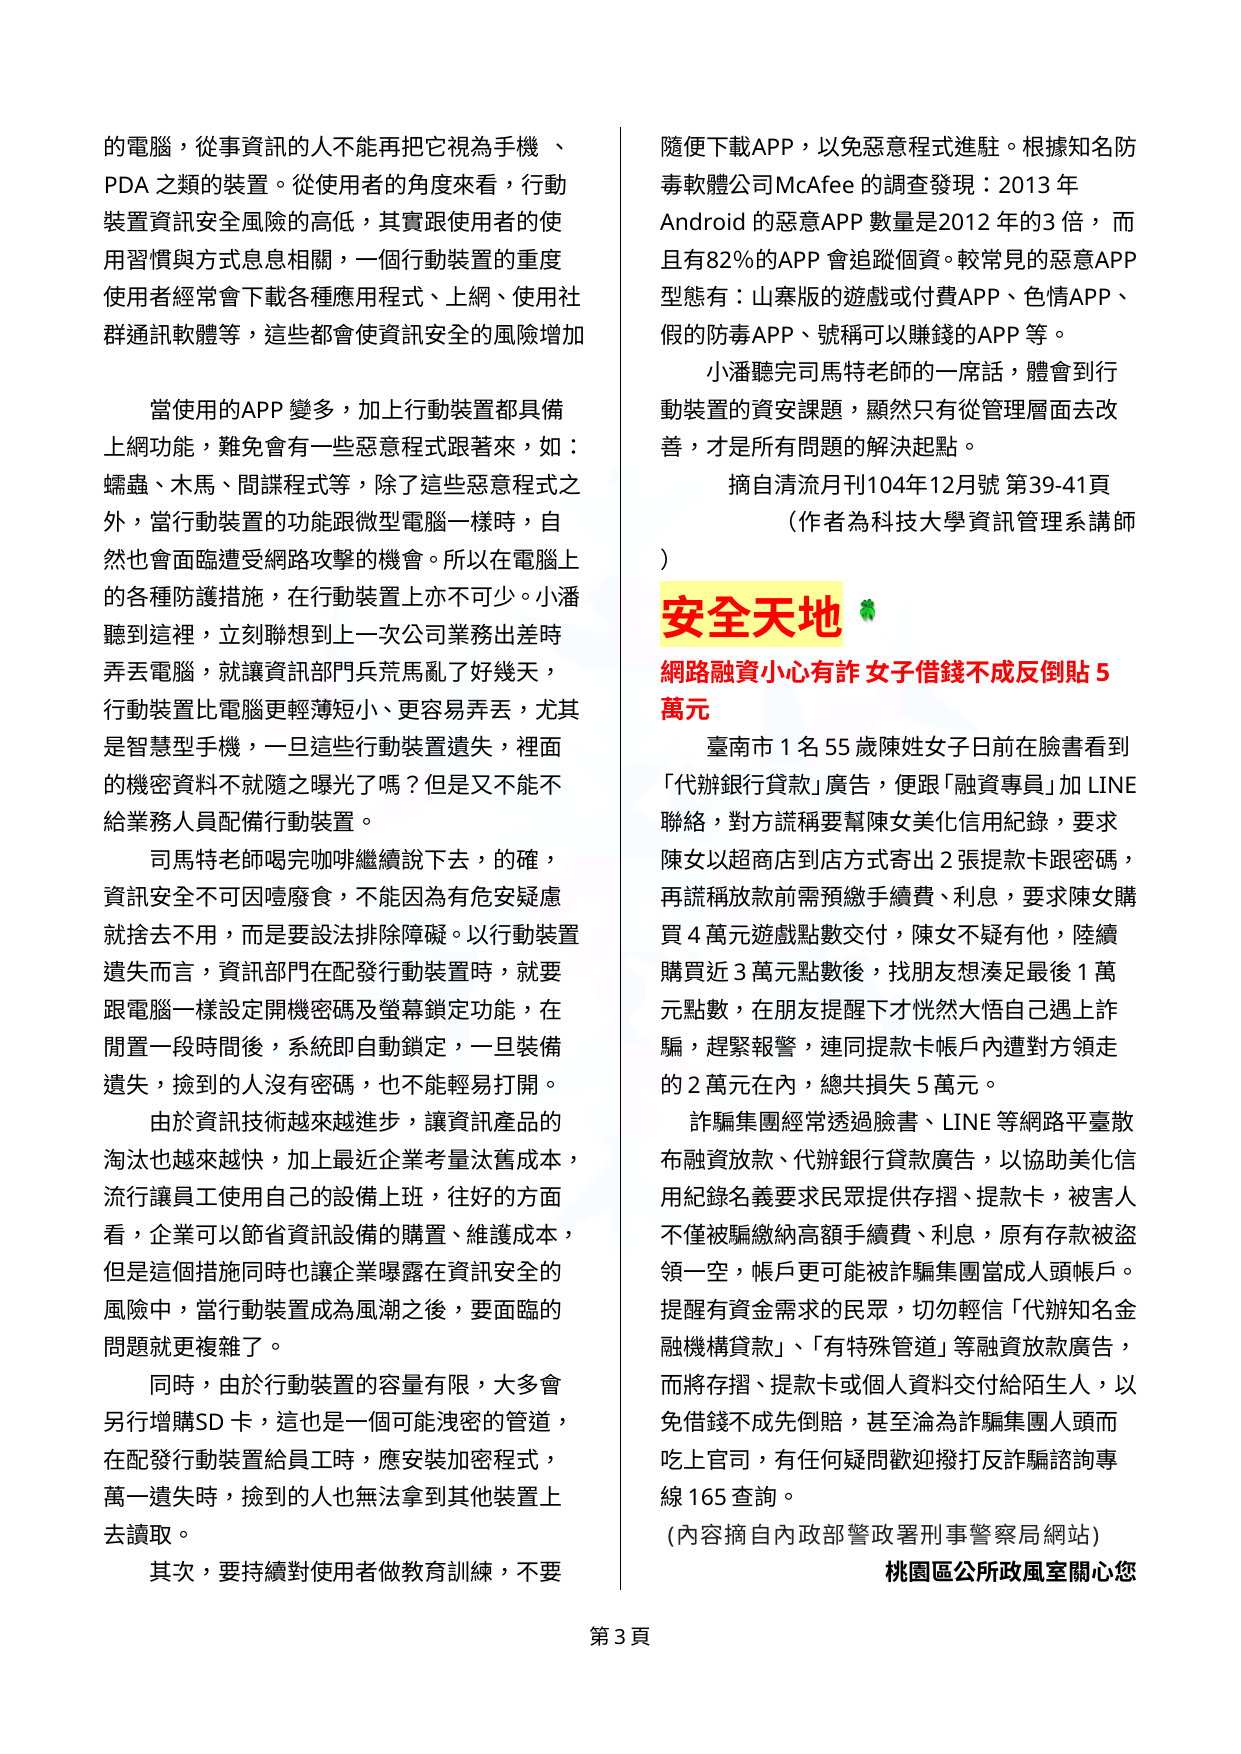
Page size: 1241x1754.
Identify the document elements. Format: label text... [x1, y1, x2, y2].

text 安全天地 [843, 585, 892, 634]
text 趁著師生下午茶約會，小潘迫不及待把這個問題提出來，司馬特老師喝口咖啡娓娓道來，行動裝置看似輕薄短小，但其實就是一個微型的電腦，從事資訊的人不能再把它視為手機、PDA 之類的裝置。從使用者的角度來看，行動裝置資訊安全風險的高低，其實跟使用者的使用習慣與方式息息相關，一個行動裝置的重度使用者經常會下載各種應用程式、上網、使用社群通訊軟體等，這些都會使資訊安全的風險增加。 [103, 127, 581, 389]
picture [859, 594, 876, 626]
text (內容摘自內政部警政署刑事警察局網站) [660, 1514, 1137, 1552]
text 安全天地 [1089, 577, 1137, 652]
text 網路融資小心有詐 女子借錢不成反倒貼5萬元 [1089, 652, 1137, 727]
text 其次，要持續對使用者做教育訓練，不要 [103, 1552, 581, 1589]
text 隨便下載APP，以免惡意程式進駐。根據知名防毒軟體公司McAfee 的調查發現：2013 年Android 的惡意APP 數量是2012 年的3 倍， 而且有82％的APP 會追蹤個資。較常見的惡意APP 型態有：山寨版的遊戲或付費APP、色情APP、假的防毒APP、號稱可以賺錢的APP 等。 [660, 127, 1137, 352]
text 桃園區公所政風室關心您 [660, 1552, 1137, 1589]
text 同時，由於行動裝置的容量有限，大多會另行增購SD 卡，這也是一個可能洩密的管道，在配發行動裝置給員工時，應安裝加密程式，萬一遺失時，撿到的人也無法拿到其他裝置上去讀取。 [103, 1364, 581, 1552]
text 司馬特老師喝完咖啡繼續說下去，的確，資訊安全不可因噎廢食，不能因為有危安疑慮就捨去不用，而是要設法排除障礙。以行動裝置遺失而言，資訊部門在配發行動裝置時，就要跟電腦一樣設定開機密碼及螢幕鎖定功能，在閒置一段時間後，系統即自動鎖定，一旦裝備遺失，撿到的人沒有密碼，也不能輕易打開。 [103, 839, 152, 1102]
text （作者為科技大學資訊管理系講師） [1089, 502, 1137, 577]
text 摘自清流月刊104年12月號 第39-41頁 [1089, 464, 1137, 502]
text 當使用的APP 變多，加上行動裝置都具備上網功能，難免會有一些惡意程式跟著來，如：蠕蟲、木馬、間諜程式等，除了這些惡意程式之外，當行動裝置的功能跟微型電腦一樣時，自然也會面臨遭受網路攻擊的機會。所以在電腦上的各種防護措施，在行動裝置上亦不可少。小潘聽到這裡，立刻聯想到上一次公司業務出差時弄丟電腦，就讓資訊部門兵荒馬亂了好幾天，行動裝置比電腦更輕薄短小、更容易弄丟，尤其是智慧型手機，一旦這些行動裝置遺失，裡面的機密資料不就隨之曝光了嗎？但是又不能不給業務人員配備行動裝置。 [103, 389, 581, 839]
text 小潘聽完司馬特老師的一席話，體會到行動裝置的資安課題，顯然只有從管理層面去改善，才是所有問題的解決起點。 [660, 352, 1137, 464]
text 臺南市1名55歲陳姓女子日前在臉書看到「代辦銀行貸款」廣告，便跟「融資專員」加LINE聯絡，對方謊稱要幫陳女美化信用紀錄，要求陳女以超商店到店方式寄出2張提款卡跟密碼，再謊稱放款前需預繳手續費、利息，要求陳女購買4萬元遊戲點數交付，陳女不疑有他，陸續購買近3萬元點數後，找朋友想湊足最後1萬元點數，在朋友提醒下才恍然大悟自己遇上詐騙，趕緊報警，連同提款卡帳戶內遭對方領走的2萬元在內，總共損失5萬元。 詐騙集團經常透過臉書、LINE等網路平臺散布融資放款、代辦銀行貸款廣告，以協助美化信用紀錄名義要求民眾提供存摺、提款卡，被害人不僅被騙繳納高額手續費、利息，原有存款被盜領一空，帳戶更可能被詐騙集團當成人頭帳戶。提醒有資金需求的民眾，切勿輕信「代辦知名金融機構貸款」、「有特殊管道」等融資放款廣告，而將存摺、提款卡或個人資料交付給陌生人，以免借錢不成先倒賠，甚至淪為詐騙集團人頭而吃上官司，有任何疑問歡迎撥打反詐騙諮詢專線165查詢。 [660, 727, 1137, 1514]
text 由於資訊技術越來越進步，讓資訊產品的淘汰也越來越快，加上最近企業考量汰舊成本，流行讓員工使用自己的設備上班，往好的方面看，企業可以節省資訊設備的購置、維護成本，但是這個措施同時也讓企業曝露在資訊安全的風險中，當行動裝置成為風潮之後，要面臨的問題就更複雜了。 [103, 1102, 581, 1364]
